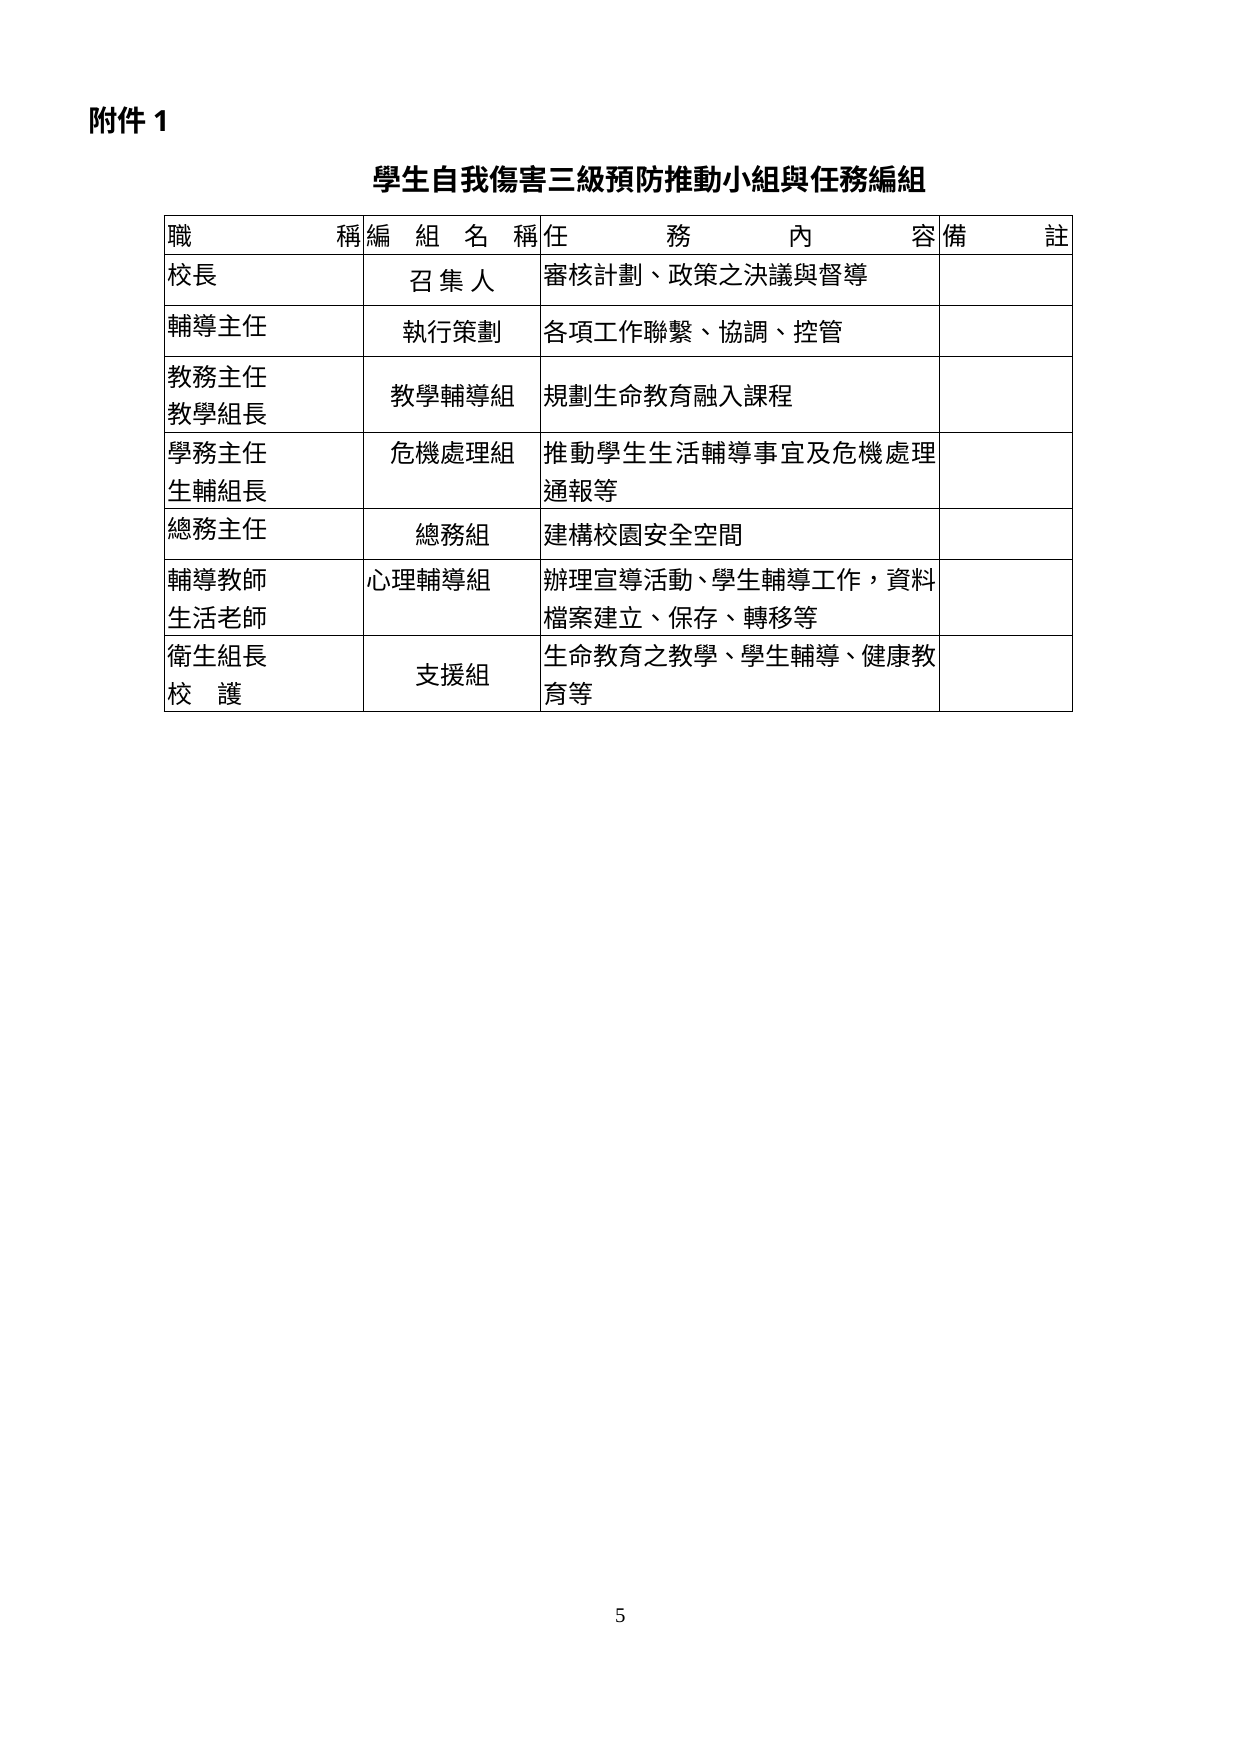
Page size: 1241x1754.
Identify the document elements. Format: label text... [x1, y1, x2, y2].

table_cell 建構校園安全空間 [541, 509, 939, 559]
text 附件1 [88, 96, 1152, 140]
table_cell [940, 306, 1072, 356]
table_cell 學務主任 生輔組長 [165, 433, 363, 508]
table_cell [940, 357, 1072, 432]
table_cell 心理輔導組 [364, 560, 540, 635]
table_cell 執行策劃 [364, 306, 540, 356]
table_cell [940, 509, 1072, 559]
table_cell 各項工作聯繫、協調、控管 [541, 306, 939, 356]
table_cell 辦理宣導活動、學生輔導工作，資料檔案建立、保存、轉移等 [541, 560, 939, 635]
text 學生自我傷害三級預防推動小組與任務編組 [147, 140, 1152, 215]
table_cell 教務主任 教學組長 [165, 357, 363, 432]
table_cell [940, 433, 1072, 508]
table_cell [940, 560, 1072, 635]
table_cell 輔導教師 生活老師 [165, 560, 363, 635]
table_cell 審核計劃、政策之決議與督導 [541, 255, 939, 305]
table_cell 生命教育之教學、學生輔導、健康教育等 [541, 636, 939, 711]
table_cell [940, 636, 1072, 711]
table_cell 校長 [165, 255, 363, 305]
table_cell 教學輔導組 [364, 357, 540, 432]
table_cell 推動學生生活輔導事宜及危機處理通報等 [541, 433, 939, 508]
table_header 任 務 內 容 [541, 216, 939, 254]
table_cell 支援組 [364, 636, 540, 711]
table_header 編組名稱 [364, 216, 540, 254]
table_cell 危機處理組 [364, 433, 540, 508]
table_cell 召 集 人 [364, 255, 540, 305]
table_header 備註 [940, 216, 1072, 254]
table_cell 輔導主任 [165, 306, 363, 356]
table_cell [940, 255, 1072, 305]
table_cell 總務組 [364, 509, 540, 559]
table_cell 規劃生命教育融入課程 [541, 357, 939, 432]
table_cell 總務主任 [165, 509, 363, 559]
table_header 職稱 [165, 216, 363, 254]
table_cell 衛生組長 校 護 [165, 636, 363, 711]
